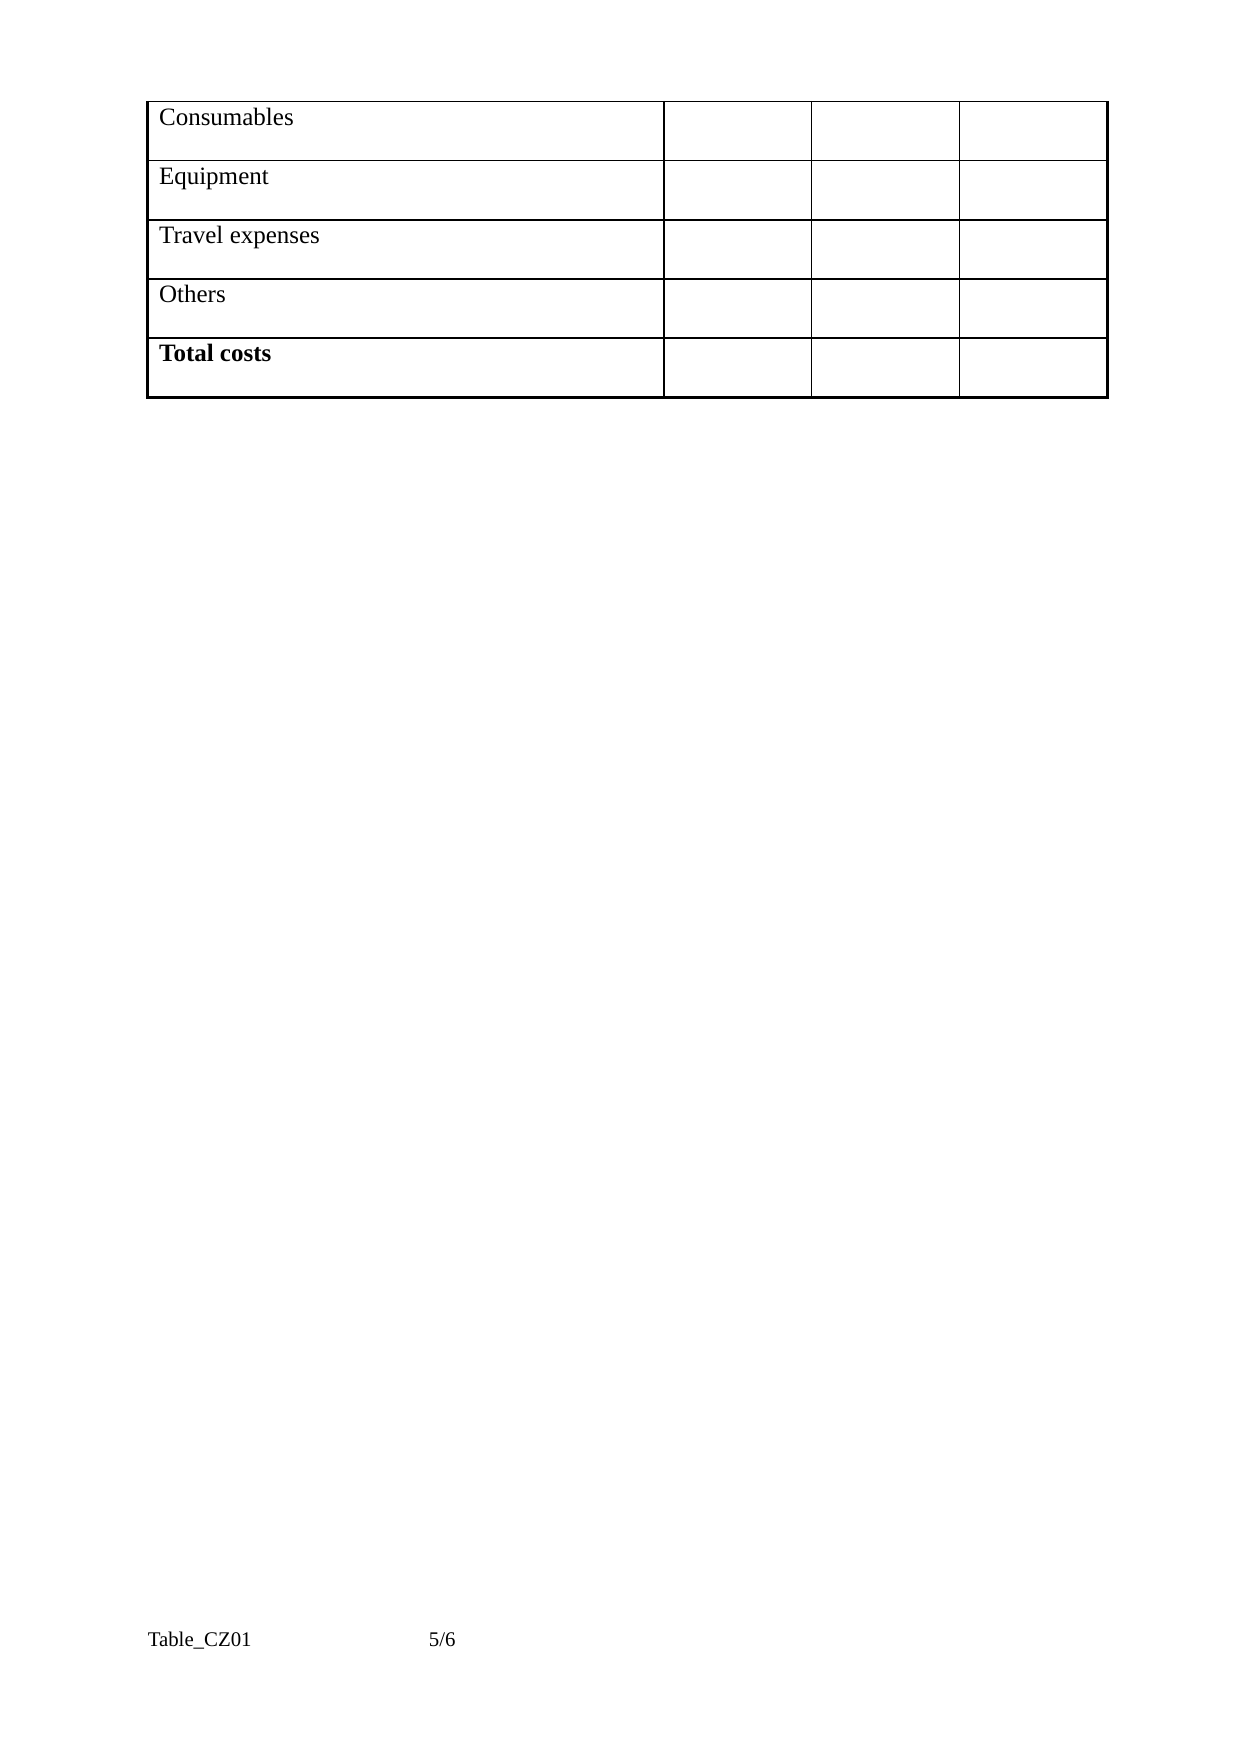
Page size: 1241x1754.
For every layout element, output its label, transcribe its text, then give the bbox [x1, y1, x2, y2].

table_cell [960, 339, 1106, 396]
table_cell Total costs [149, 339, 663, 396]
table_cell [960, 221, 1106, 278]
table_cell [812, 280, 959, 337]
table_cell Equipment [149, 161, 663, 219]
table_cell [665, 102, 811, 160]
table_cell [665, 339, 811, 396]
table_cell [665, 161, 811, 219]
table_cell [812, 161, 959, 219]
table_cell [960, 102, 1106, 160]
table_cell [665, 280, 811, 337]
table_cell [812, 339, 959, 396]
table_cell [812, 221, 959, 278]
table_cell [960, 161, 1106, 219]
table_cell Others [149, 280, 663, 337]
table_cell [960, 280, 1106, 337]
table_cell [812, 102, 959, 160]
table_cell [665, 221, 811, 278]
table_cell Consumables [149, 102, 663, 160]
table_cell Travel expenses [149, 221, 663, 278]
